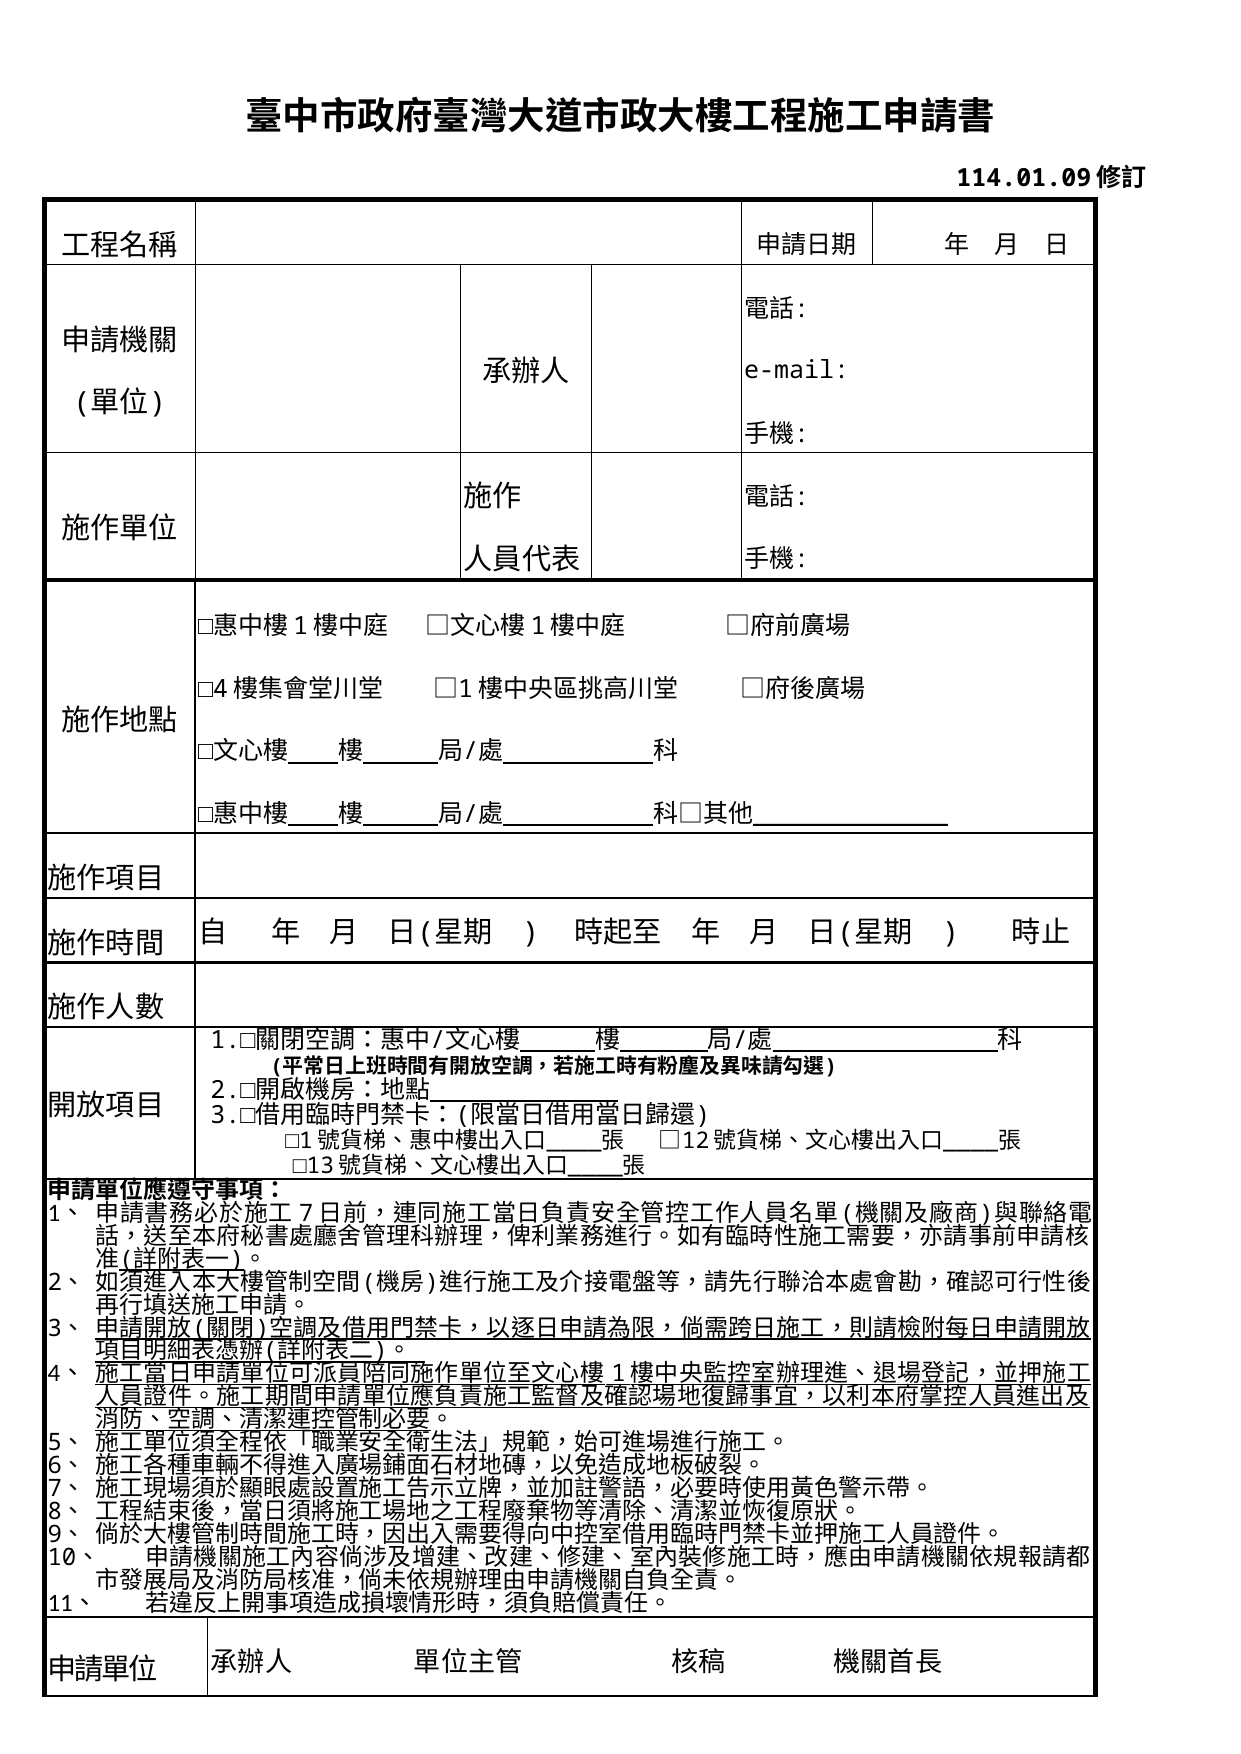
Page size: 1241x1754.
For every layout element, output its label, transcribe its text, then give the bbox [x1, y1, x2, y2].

table_header 申請日期 [742, 202, 872, 264]
table_cell 電話: e-mail: 手機: [742, 265, 1093, 452]
table_cell [592, 453, 741, 577]
table_cell 承辦人 [461, 265, 591, 452]
table_cell [196, 964, 1093, 1026]
table_cell 施作 人員代表 [461, 453, 591, 577]
table_cell 施作地點 [47, 582, 194, 832]
table_cell 施作時間 [47, 899, 194, 961]
table_cell 承辦人 單位主管 核稿 機關首長 [208, 1618, 1093, 1695]
table_cell [196, 834, 1093, 897]
text 114.01.09修訂 [44, 134, 1146, 197]
table_cell [592, 265, 741, 452]
table_cell [196, 453, 460, 577]
table_cell 申請單位 [47, 1618, 207, 1695]
text 臺中市政府臺灣大道市政大樓工程施工申請書 [44, 72, 1196, 134]
table_cell 電話: 手機: [742, 453, 1093, 577]
table_cell 自 年 月 日(星期 ) 時起至 年 月 日(星期 ) 時止 [196, 899, 1093, 961]
table_cell 申請單位應遵守事項： 申請書務必於施工7日前，連同施工當日負責安全管控工作人員名單(機關及廠商)與聯絡電話，送至本府秘書處廳舍管理科辦理，俾利業務進行。如有臨時性施工需要，亦請事前申請核准(詳附表一)。 如須進入本大樓管制空間(機房)進行施工及介接電盤等，請先行聯洽本處會勘，確認可行性後再行填送施工申請。 申請開放(關閉)空調及借用門禁卡，以逐日申請為限，倘需跨日施工，則請檢附每日申請開放項目明細表憑辦(詳附表二)。 施工當日申請單位可派員陪同施作單位至文心樓1樓中央監控室辦理進、退場登記，並押施工人員證件。施工期間申請單位應負責施工監督及確認場地復歸事宜，以利本府掌控人員進出及消防、空調、清潔連控管制必要。 施工單位須全程依「職業安全衛生法」規範，始可進場進行施工。 施工各種車輛不得進入廣場鋪面石材地磚，以免造成地板破裂。 施工現場須於顯眼處設置施工告示立牌，並加註警語，必要時使用黃色警示帶。 工程結束後，當日須將施工場地之工程廢棄物等清除、清潔並恢復原狀。 倘於大樓管制時間施工時，因出入需要得向中控室借用臨時門禁卡並押施工人員證件。 申請機關施工內容倘涉及增建、改建、修建、室內裝修施工時，應由申請機關依規報請都市發展局及消防局核准，倘未依規辦理由申請機關自負全責。 若違反上開事項造成損壞情形時，須負賠償責任。 [47, 1180, 1093, 1616]
table_cell 開放項目 [47, 1028, 194, 1178]
table_cell 施作單位 [47, 453, 195, 577]
table_cell □惠中樓1樓中庭 □文心樓1樓中庭 □府前廣場 □4樓集會堂川堂 □1樓中央區挑高川堂 □府後廣場 □文心樓 樓 局/處 科 □惠中樓 樓 局/處 科□其他_____________ [196, 582, 1093, 832]
table_cell 施作人數 [47, 964, 194, 1026]
table_cell 施作項目 [47, 834, 194, 897]
table_cell [196, 265, 460, 452]
table_header 工程名稱 [47, 202, 195, 264]
table_cell 申請機關 (單位) [47, 265, 195, 452]
table_header [196, 202, 741, 264]
table_header 年 月 日 [873, 202, 1093, 264]
table_cell 1.□關閉空調：惠中/文心樓 樓 局/處 科 (平常日上班時間有開放空調，若施工時有粉塵及異味請勾選) 2.□開啟機房：地點 3.□借用臨時門禁卡：(限當日借用當日歸還) □1號貨梯、惠中樓出入口____張 □12號貨梯、文心樓出入口____張 □13號貨梯、文心樓出入口____張 [196, 1028, 1093, 1178]
